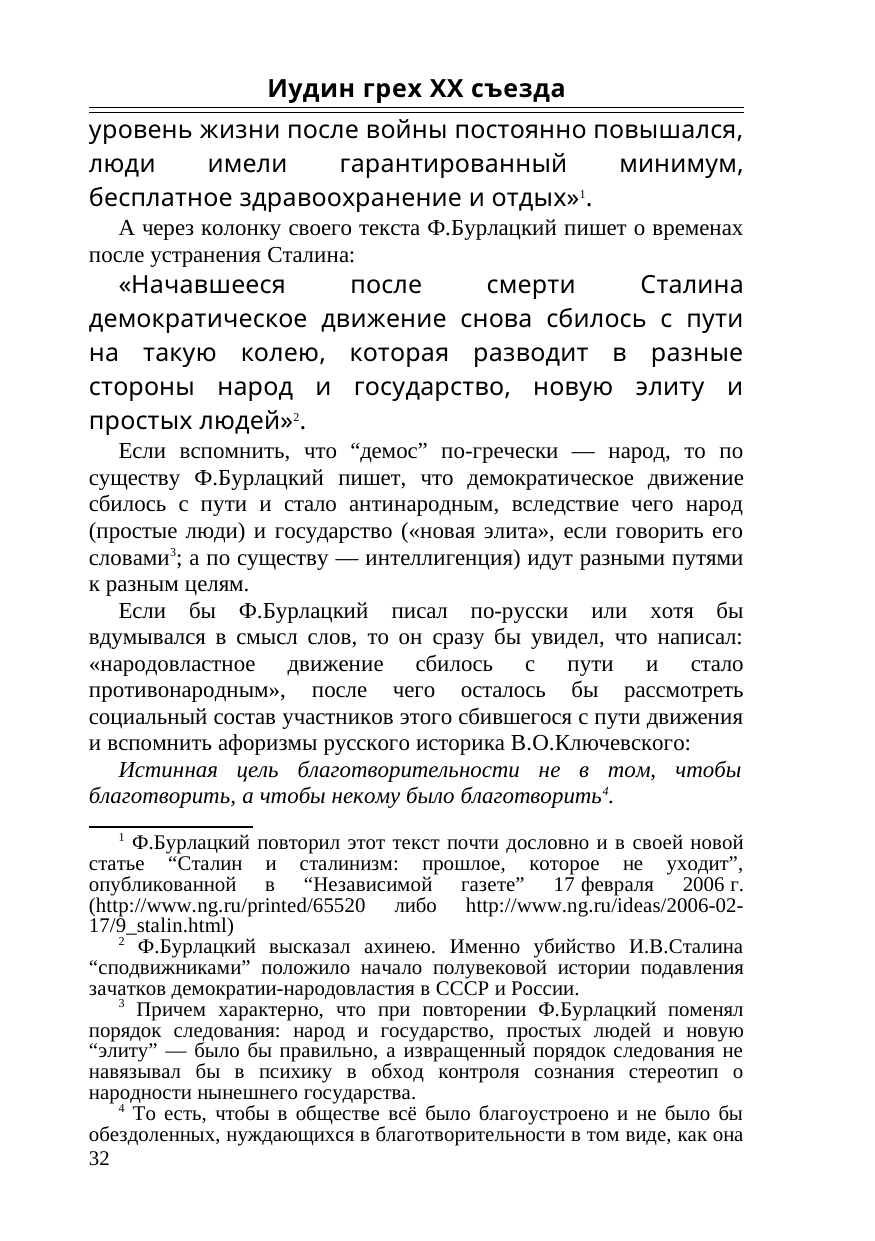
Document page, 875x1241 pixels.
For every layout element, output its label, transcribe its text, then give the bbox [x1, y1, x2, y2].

text Ф.Бурлацкий высказал ахинею. Именно убийство И.В.Сталина “сподвижниками” положило начало полувековой истории подавления зачатков демократии-народовластия в СССР и России. [89, 937, 744, 999]
text Ф.Бурлацкий повторил этот текст почти дословно и в своей новой статье “Сталин и сталинизм: прошлое, которое не уходит”, опубликованной в “Независимой газете” 17 февраля 2006 г. (http://www.ng.ru/printed/65520 либо http://www.ng.ru/ideas/2006-02-17/9_stalin.html) [89, 833, 744, 937]
text То есть, чтобы в обществе всё было благоустроено и не было бы обездоленных, нуждающихся в благотворительности в том виде, как она [89, 1104, 744, 1145]
text Если бы Ф.Бурлацкий писал по-русски или хотя бы вдумывался в смысл слов, то он сразу бы увидел, что написал: «народо­власт­ное движение сбилось с пути и стало противонародным», после чего осталось бы рассмотреть социальный состав участников этого сбившегося с пути движения и вспомнить афоризмы русского историка В.О.Ключевского: [89, 596, 744, 756]
text «Другое проявление сталинизма — народность. Из триады Уварова — “православие, самодержавие, народность”, Сталин взял два последних, а в конце своей жизни использовал и первое — при нём было открыто 20 тысяч храмов. Народность была во всеобщем образовании и возможности личного успеха — от сохи в маршалы, или в министры, или в академики, или в народные артисты (выделено нами при цитировании — это главное качество социально-экономической политики большевизма, которому был верен И.В.Сталин) И чтобы мы ни говорили, уровень жизни после войны постоянно повышался, люди имели гарантированный минимум, бесплатное здра­во­охранение и отдых». [89, 113, 744, 214]
text Если вспомнить, что “демос” по-гречески — народ, то по существу Ф.Бурлацкий пишет, что демократическое движение сбилось с пути и стало антинародным, вследствие чего народ (про­с­тые люди) и государство («новая элита», если говорить его сло­вами; а по существу — интеллигенция) идут разными путями к разным целям. [89, 437, 744, 596]
text «Начавшееся после смерти Сталина демократическое движение снова сбилось с пути на такую колею, которая разводит в разные стороны народ и государство, новую элиту и простых людей». [89, 267, 744, 437]
text Причем характерно, что при повторении Ф.Бурлацкий поменял порядок следования: народ и государство, простых людей и новую “элиту” — было бы правильно, а извращенный порядок следования не навязывал бы в психику в обход контроля сознания стереотип о народности нынешнего государства. [89, 999, 744, 1104]
text Истинная цель благотворительности не в том, чтобы благотворить, а чтобы некому было благотворить. [89, 756, 744, 809]
text А через колонку своего текста Ф.Бурлацкий пишет о временах после устранения Сталина: [89, 214, 744, 267]
